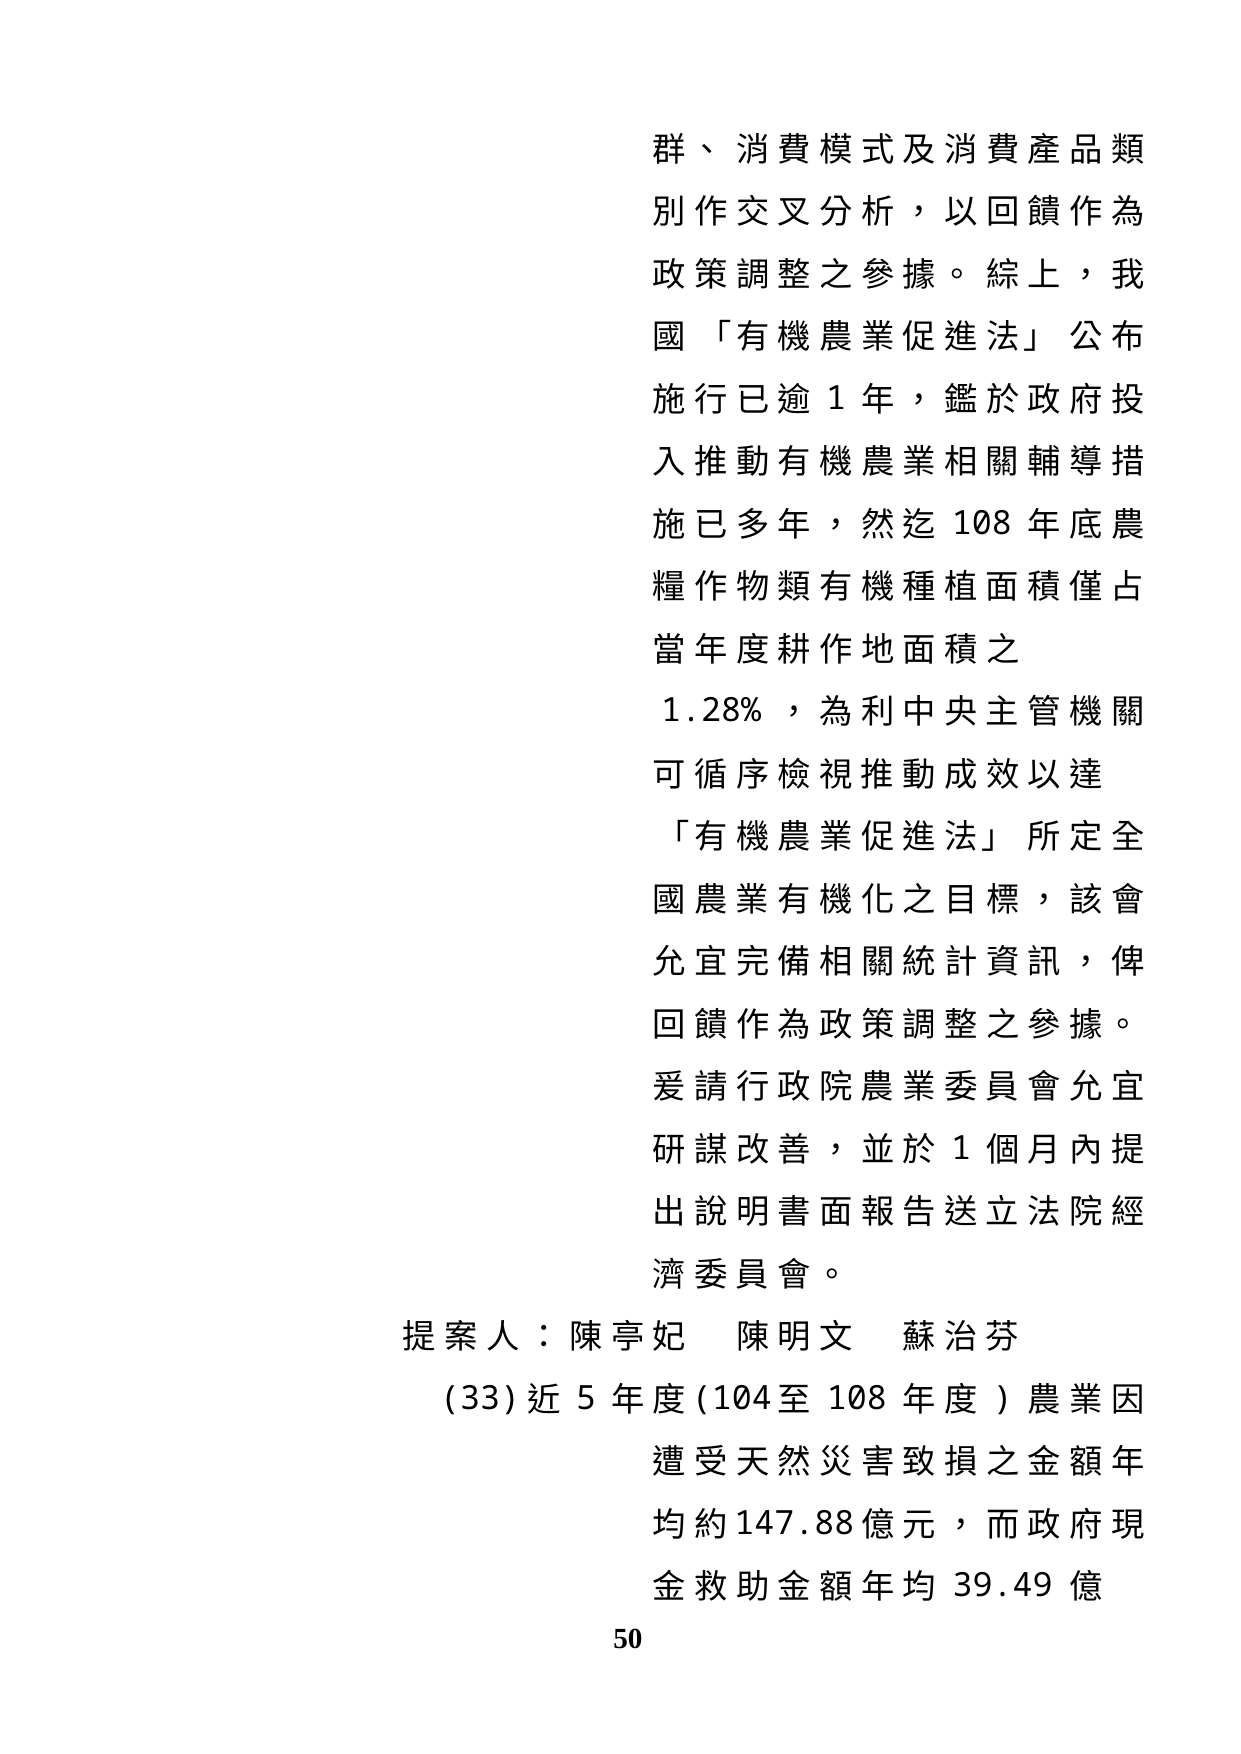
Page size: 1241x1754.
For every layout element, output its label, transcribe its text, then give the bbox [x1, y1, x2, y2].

text 提案人：陳亭妃 陳明文 蘇治芬 [384, 1292, 1044, 1355]
list 近5年度(104至108年度)農業因遭受天然災害致損之金額年均約147.88億元，而政府現金救助金額年均39.49億 [430, 1355, 1148, 1605]
list 群、消費模式及消費產品類別作交叉分析，以回饋作為政策調整之參據。綜上，我國「有機農業促進法」公布施行已逾1年，鑑於政府投入推動有機農業相關輔導措施已多年，然迄108年底農糧作物類有機種植面積僅占當年度耕作地面積之1.28%，為利中央主管機關可循序檢視推動成效以達「有機農業促進法」所定全國農業有機化之目標，該會允宜完備相關統計資訊，俾回饋作為政策調整之參據。爰請行政院農業委員會允宜研謀改善，並於1個月內提出說明書面報告送立法院經濟委員會。 [430, 105, 1148, 1292]
